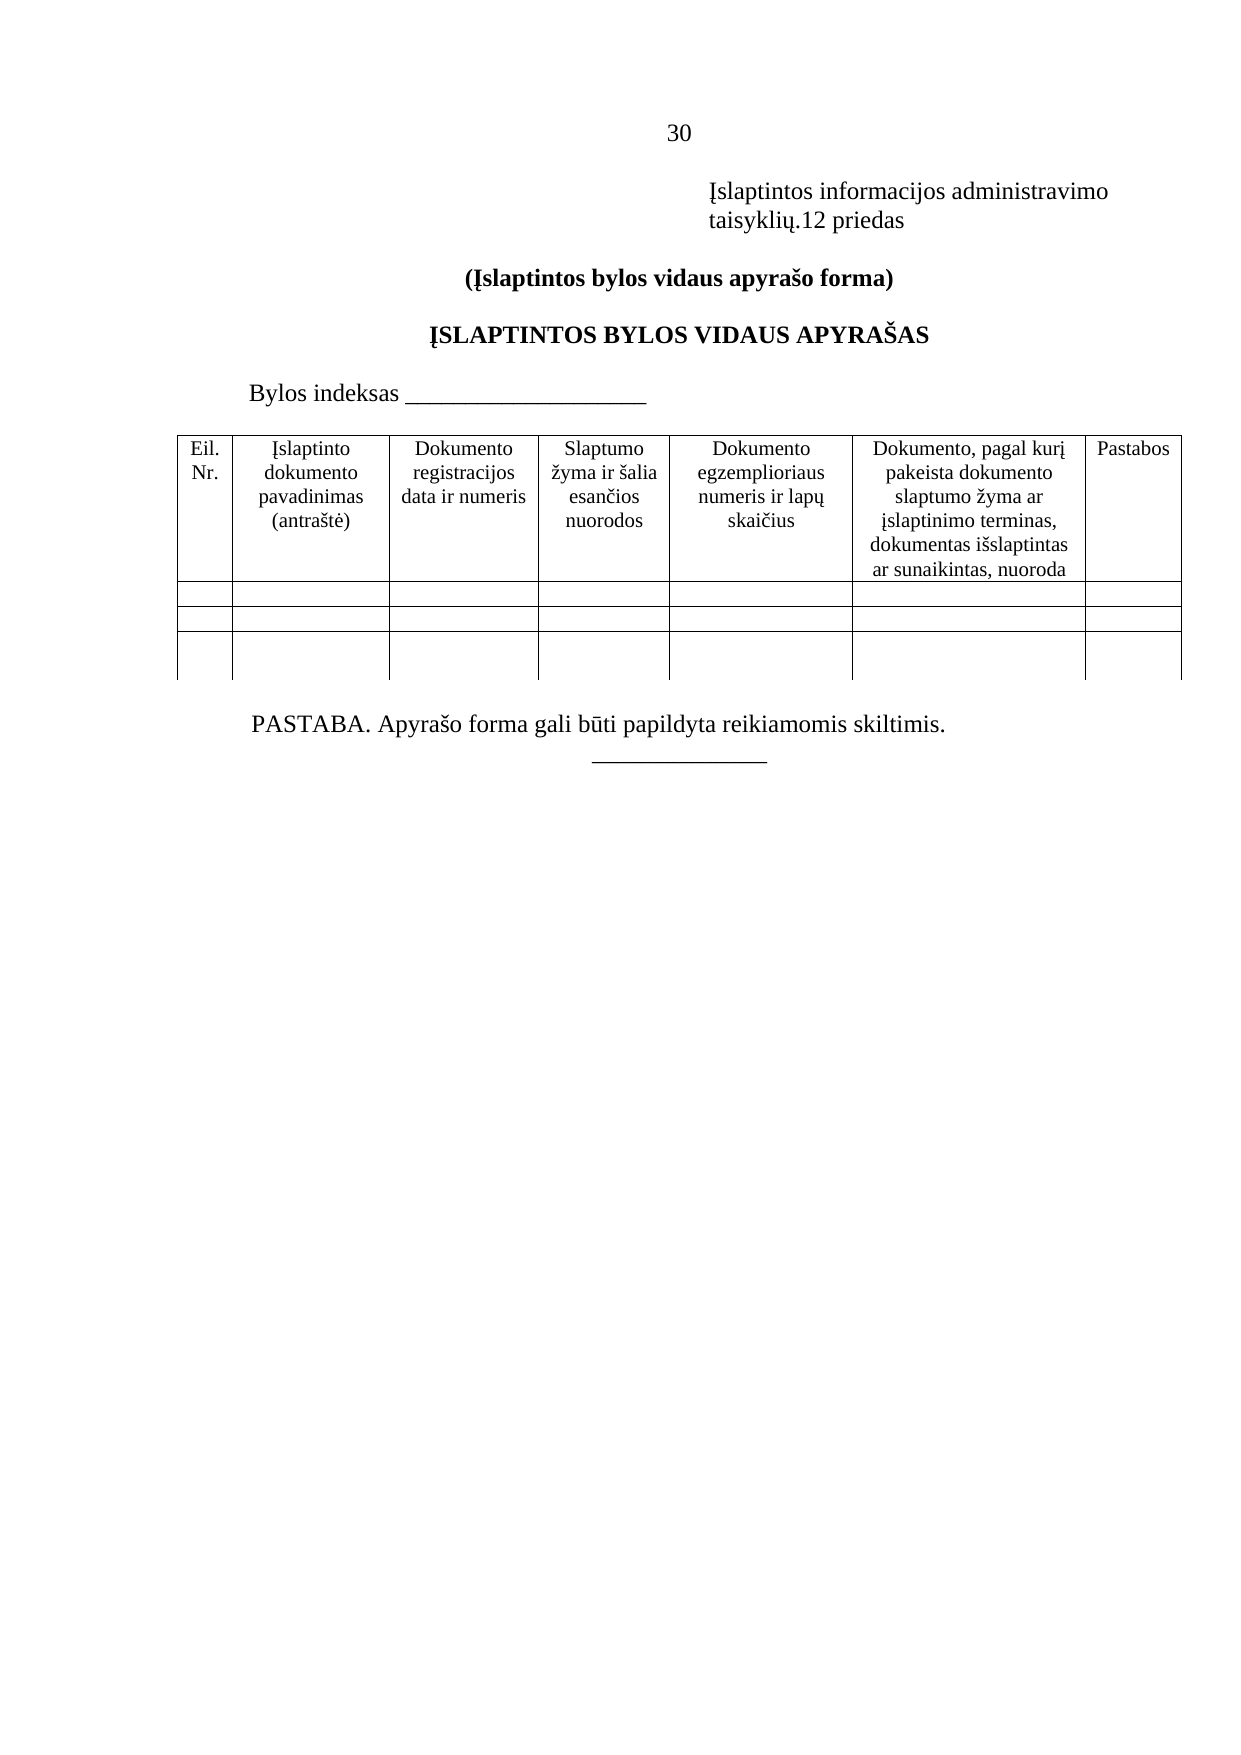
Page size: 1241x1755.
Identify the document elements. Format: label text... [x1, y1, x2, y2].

table_header Eil. Nr. [178, 436, 232, 581]
table_cell [390, 607, 538, 631]
table_cell [853, 656, 1085, 680]
table_cell [853, 632, 1085, 656]
text ĮSLAPTINTOS BYLOS VIDAUS APYRAŠAS [177, 320, 1181, 349]
table_cell [1086, 632, 1181, 656]
table_cell [670, 632, 852, 656]
table_cell [539, 582, 669, 606]
table_cell [539, 607, 669, 631]
table_cell [178, 582, 232, 606]
table_cell [233, 582, 389, 606]
table_cell [853, 607, 1085, 631]
table_cell [178, 656, 232, 680]
table_header Slaptumo žyma ir šalia esančios nuorodos [539, 436, 669, 581]
table_cell [1086, 607, 1181, 631]
table_cell [539, 632, 669, 656]
table_header Įslaptinto dokumento pavadinimas (antraštė) [233, 436, 389, 581]
table_cell [233, 607, 389, 631]
table_cell [233, 632, 389, 656]
table_cell [178, 607, 232, 631]
text PASTABA. Apyrašo forma gali būti papildyta reikiamomis skiltimis. [177, 709, 1181, 737]
text Bylos indeksas [177, 378, 1181, 406]
table_cell [178, 632, 232, 656]
text ______________ [177, 737, 1181, 766]
table_cell [1086, 656, 1181, 680]
table_header Dokumento registracijos data ir numeris [390, 436, 538, 581]
table_cell [390, 632, 538, 656]
text Įslaptintos informacijos administravimo [177, 176, 1181, 205]
table_header Dokumento, pagal kurį pakeista dokumento slaptumo žyma ar įslaptinimo terminas, dokumentas išslaptintas ar sunaikintas, nuoroda [853, 436, 1085, 581]
text (Įslaptintos bylos vidaus apyrašo forma) [177, 263, 1181, 291]
table_header Dokumento egzemplioriaus numeris ir lapų skaičius [670, 436, 852, 581]
table_header Pastabos [1086, 436, 1181, 581]
table_cell [233, 656, 389, 680]
text taisyklių.12 priedas [177, 205, 1181, 234]
table_cell [390, 582, 538, 606]
table_cell [670, 582, 852, 606]
table_cell [670, 607, 852, 631]
table_cell [670, 656, 852, 680]
table_cell [539, 656, 669, 680]
table_cell [390, 656, 538, 680]
table_cell [853, 582, 1085, 606]
table_cell [1086, 582, 1181, 606]
